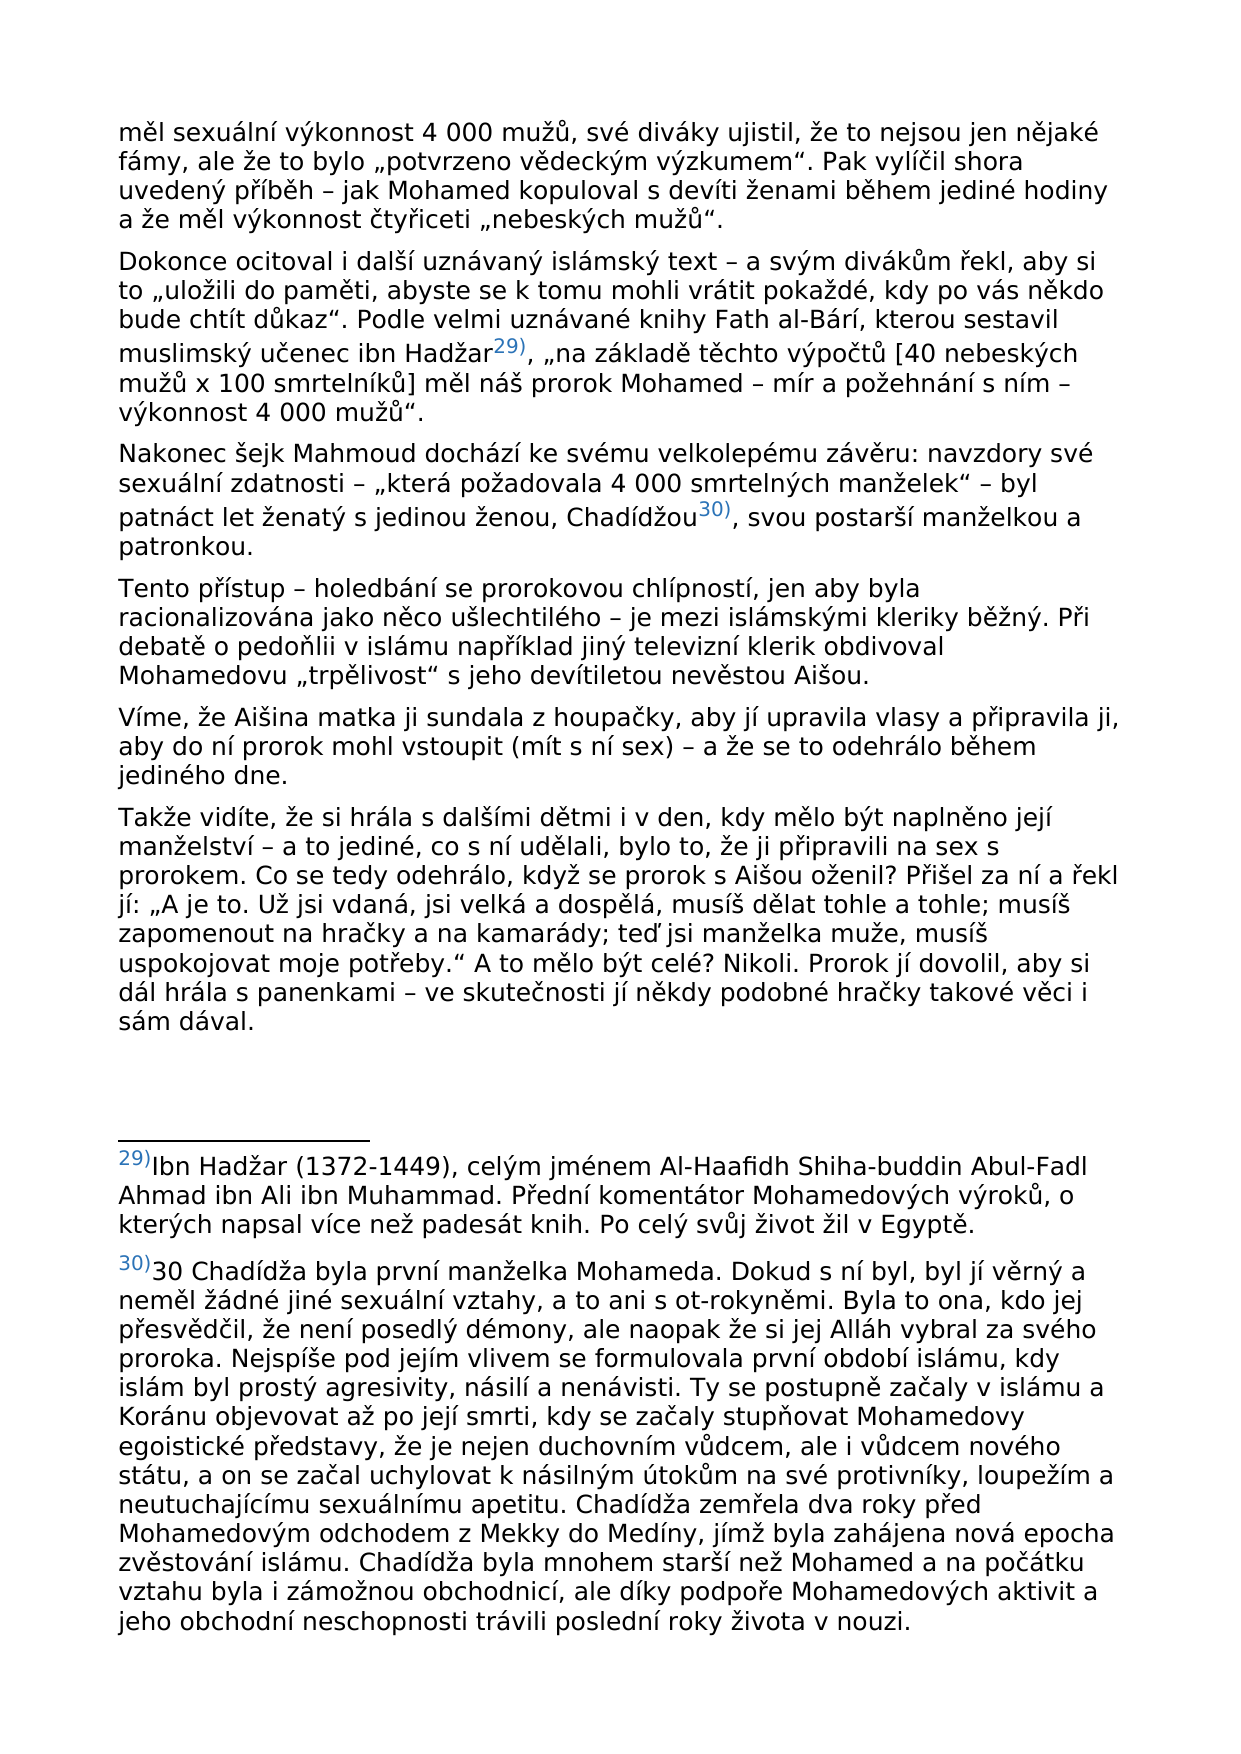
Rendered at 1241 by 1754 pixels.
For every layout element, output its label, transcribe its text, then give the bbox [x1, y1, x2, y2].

text Víme, že Aišina matka ji sundala z houpačky, aby jí upravila vlasy a připravila ji, aby do ní prorok mohl vstoupit (mít s ní sex) – a že se to odehrálo během jediného dne. [118, 703, 1122, 790]
text Nakonec šejk Mahmoud dochází ke svému velkolepému závěru: navzdory své sexuální zdatnosti – „která požadovala 4 000 smrtelných manželek“ – byl patnáct let ženatý s jedinou ženou, Chadídžou, svou postarší manželkou a patronkou. [118, 440, 1122, 561]
text Dokonce ocitoval i další uznávaný islámský text – a svým divákům řekl, aby si to „uložili do paměti, abyste se k tomu mohli vrátit pokaždé, kdy po vás někdo bude chtít důkaz“. Podle velmi uznávané knihy Fath al-Bárí, kterou sestavil muslimský učenec ibn Hadžar, „na základě těchto výpočtů [40 nebeských mužů x 100 smrtelníků] měl náš prorok Mohamed – mír a požehnání s ním – výkonnost 4 000 mužů“. [118, 247, 1122, 427]
text Ibn Hadžar (1372-1449), celým jménem Al-Haafidh Shiha-buddin Abul-Fadl Ahmad ibn Ali ibn Muhammad. Přední komentátor Mohamedových výroků, o kterých napsal více než padesát knih. Po celý svůj život žil v Egyptě. [118, 1147, 1122, 1239]
text 30 Chadídža byla první manželka Mohameda. Dokud s ní byl, byl jí věrný a neměl žádné jiné sexuální vztahy, a to ani s ot-rokyněmi. Byla to ona, kdo jej přesvědčil, že není posedlý démony, ale naopak že si jej Alláh vybral za svého proroka. Nejspíše pod jejím vlivem se formulovala první období islámu, kdy islám byl prostý agresivity, násilí a nenávisti. Ty se postupně začaly v islámu a Koránu objevovat až po její smrti, kdy se začaly stupňovat Mohamedovy egoistické představy, že je nejen duchovním vůdcem, ale i vůdcem nového státu, a on se začal uchylovat k násilným útokům na své protivníky, loupežím a neutuchajícímu sexuálnímu apetitu. Chadídža zemřela dva roky před Mohamedovým odchodem z Mekky do Medíny, jímž byla zahájena nová epocha zvěstování islámu. Chadídža byla mnohem starší než Mohamed a na počátku vztahu byla i zámožnou obchodnicí, ale díky podpoře Mohamedových aktivit a jeho obchodní neschopnosti trávili poslední roky života v nouzi. [118, 1252, 1122, 1636]
text měl sexuální výkonnost 4 000 mužů, své diváky ujistil, že to nejsou jen nějaké fámy, ale že to bylo „potvrzeno vědeckým výzkumem“. Pak vylíčil shora uvedený příběh – jak Mohamed kopuloval s devíti ženami během jediné hodiny a že měl výkonnost čtyřiceti „nebeských mužů“. [118, 118, 1122, 235]
text Takže vidíte, že si hrála s dalšími dětmi i v den, kdy mělo být naplněno její manželství – a to jediné, co s ní udělali, bylo to, že ji připravili na sex s prorokem. Co se tedy odehrálo, když se prorok s Aišou oženil? Přišel za ní a řekl jí: „A je to. Už jsi vdaná, jsi velká a dospělá, musíš dělat tohle a tohle; musíš zapomenout na hračky a na kamarády; teď jsi manželka muže, musíš uspokojovat moje potřeby.“ A to mělo být celé? Nikoli. Prorok jí dovolil, aby si dál hrála s panenkami – ve skutečnosti jí někdy podobné hračky takové věci i sám dával. [118, 803, 1122, 1036]
text Tento přístup – holedbání se prorokovou chlípností, jen aby byla racionalizována jako něco ušlechtilého – je mezi islámskými kleriky běžný. Při debatě o pedoňlii v islámu například jiný televizní klerik obdivoval Mohamedovu „trpělivost“ s jeho devítiletou nevěstou Aišou. [118, 574, 1122, 690]
